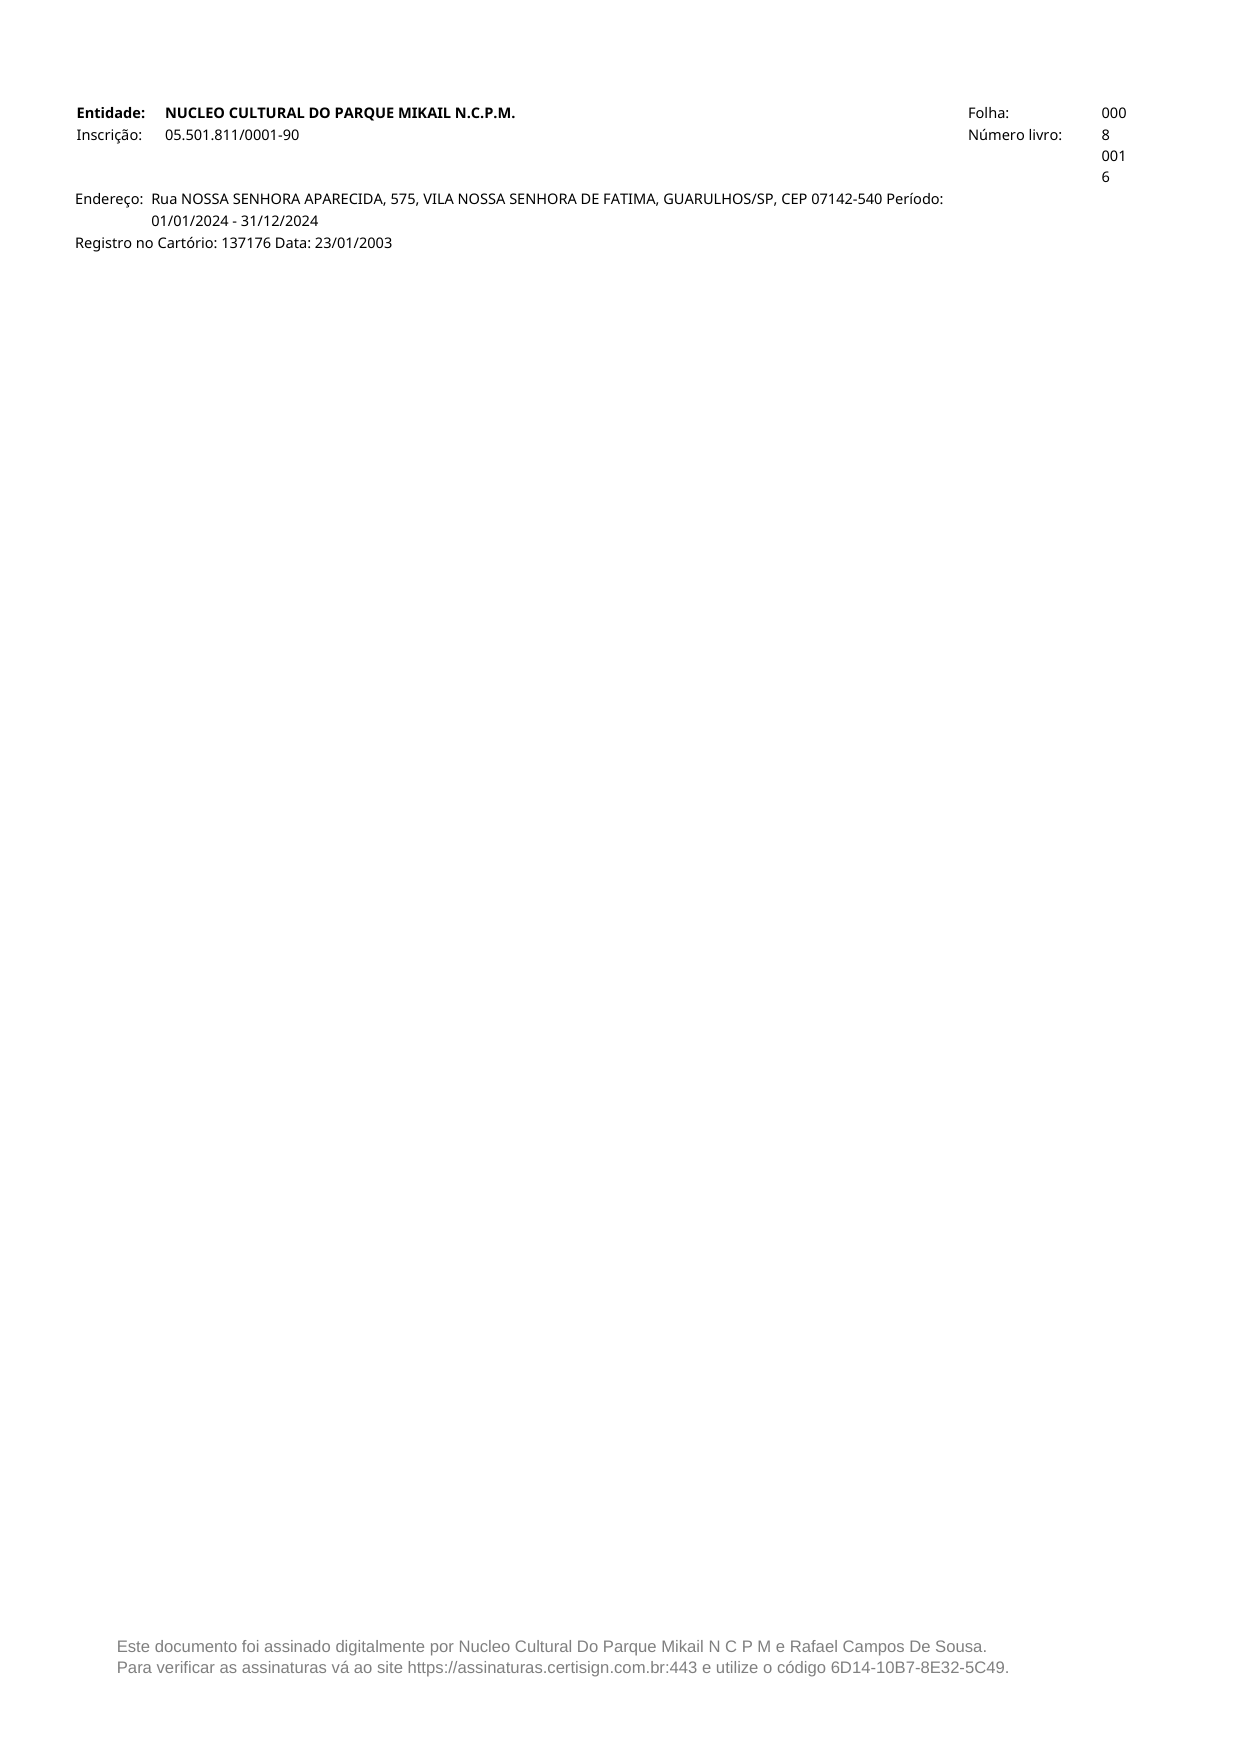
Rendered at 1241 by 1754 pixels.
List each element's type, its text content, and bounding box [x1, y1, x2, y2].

text Endereço: Rua NOSSA SENHORA APARECIDA, 575, VILA NOSSA SENHORA DE FATIMA, GUARULHOS/SP, CEP 07142-540 Período: 01/01/2024 - 31/12/2024 [75, 189, 956, 231]
table_header 0008 0016 [1101, 103, 1134, 189]
table_header NUCLEO CULTURAL DO PARQUE MIKAIL N.C.P.M. 05.501.811/0001-90 [165, 103, 968, 189]
table_header Folha: Número livro: [968, 103, 1101, 189]
table_header Entidade: Inscrição: [76, 103, 165, 189]
text Registro no Cartório: 137176 Data: 23/01/2003 [75, 233, 956, 253]
